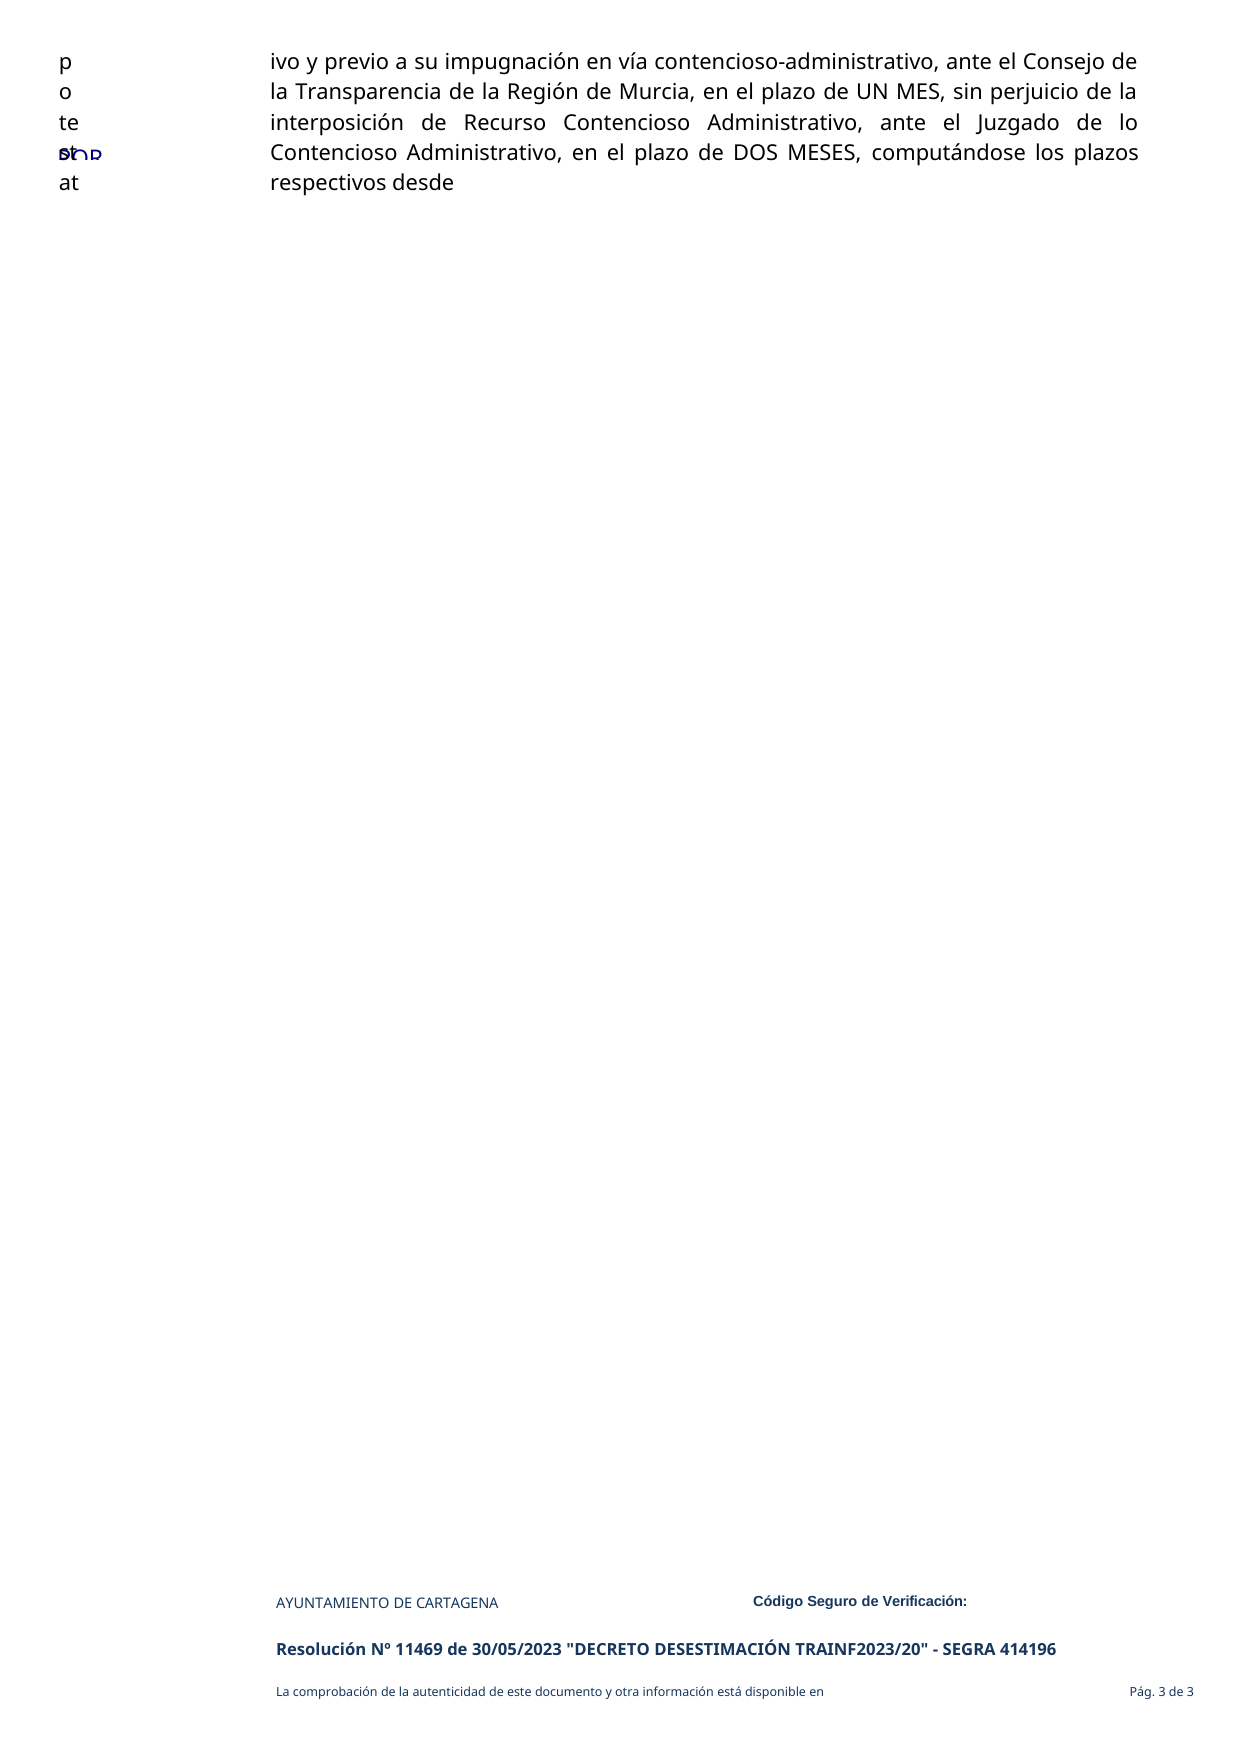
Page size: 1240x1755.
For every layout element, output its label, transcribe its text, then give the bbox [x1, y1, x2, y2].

text Contra la presente resolución podrá interponer Reclamación con carácter potestativo y previo a su impugnación en vía contencioso-administrativo, ante el Consejo de la Transparencia de la Región de Murcia, en el plazo de UN MES, sin perjuicio de la interposición de Recurso Contencioso Administrativo, ante el Juzgado de lo Contencioso Administrativo, en el plazo de DOS MESES, computándose los plazos respectivos desde [270, 46, 1139, 197]
